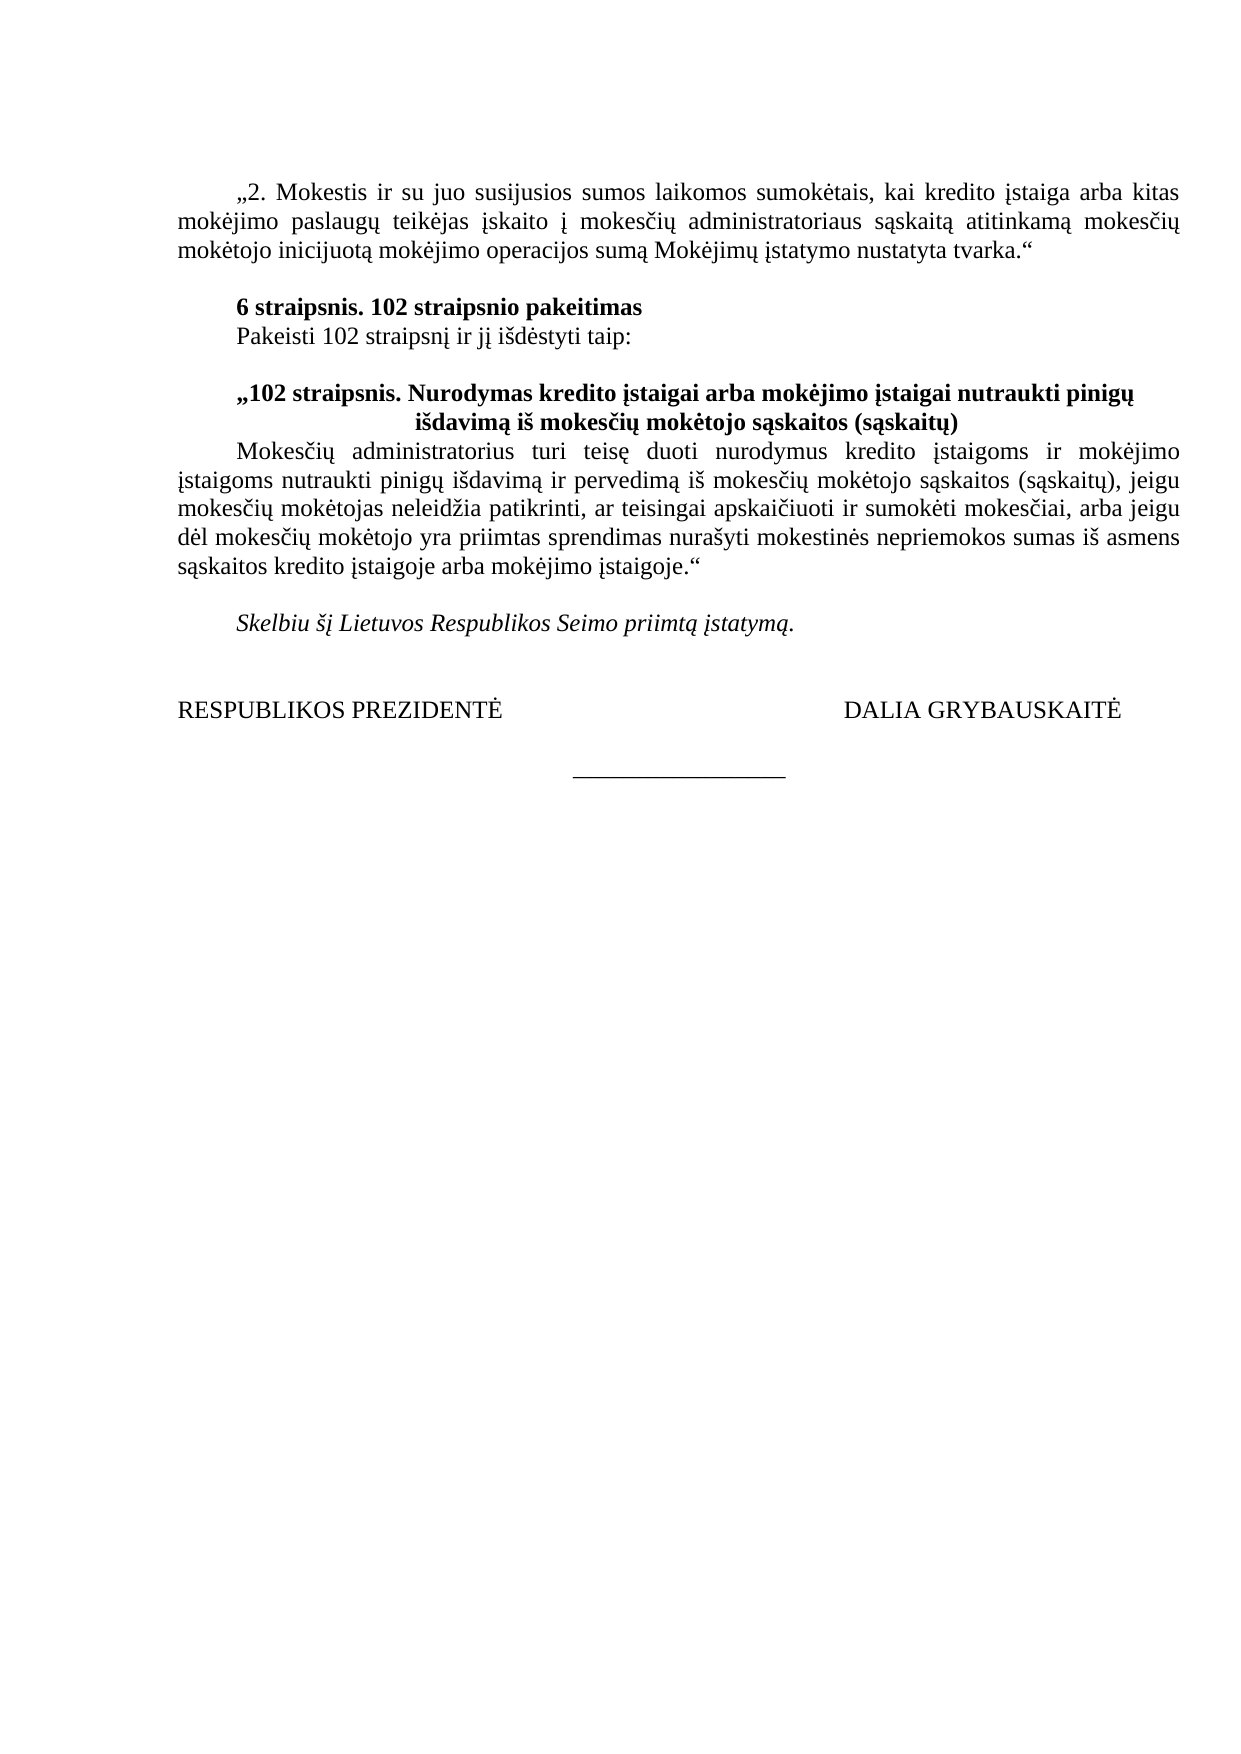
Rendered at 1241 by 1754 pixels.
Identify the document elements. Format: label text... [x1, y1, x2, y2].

text Mokesčių administratorius turi teisę duoti nurodymus kredito įstaigoms ir mokėjimo įstaigoms nutraukti pinigų išdavimą ir pervedimą iš mokesčių mokėtojo sąskaitos (sąskaitų), jeigu mokesčių mokėtojas neleidžia patikrinti, ar teisingai apskaičiuoti ir sumokėti mokesčiai, arba jeigu dėl mokesčių mokėtojo yra priimtas sprendimas nurašyti mokestinės nepriemokos sumas iš asmens sąskaitos kredito įstaigoje arba mokėjimo įstaigoje.“ [177, 436, 1181, 580]
text „102 straipsnis. Nurodymas kredito įstaigai arba mokėjimo įstaigai nutraukti pinigų išdavimą iš mokesčių mokėtojo sąskaitos (sąskaitų) [236, 378, 1181, 436]
text RESPUBLIKOS PREZIDENTĖ DALIA GRYBAUSKAITĖ [177, 695, 1181, 723]
text „2. Mokestis ir su juo susijusios sumos laikomos sumokėtais, kai kredito įstaiga arba kitas mokėjimo paslaugų teikėjas įskaito į mokesčių administratoriaus sąskaitą atitinkamą mokesčių mokėtojo inicijuotą mokėjimo operacijos sumą Mokėjimų įstatymo nustatyta tvarka.“ [177, 177, 1181, 263]
text Pakeisti 102 straipsnį ir jį išdėstyti taip: [177, 321, 1181, 350]
text Skelbiu šį Lietuvos Respublikos Seimo priimtą įstatymą. [177, 608, 1181, 637]
text _________________ [177, 752, 1181, 781]
text 6 straipsnis. 102 straipsnio pakeitimas [177, 292, 1181, 321]
